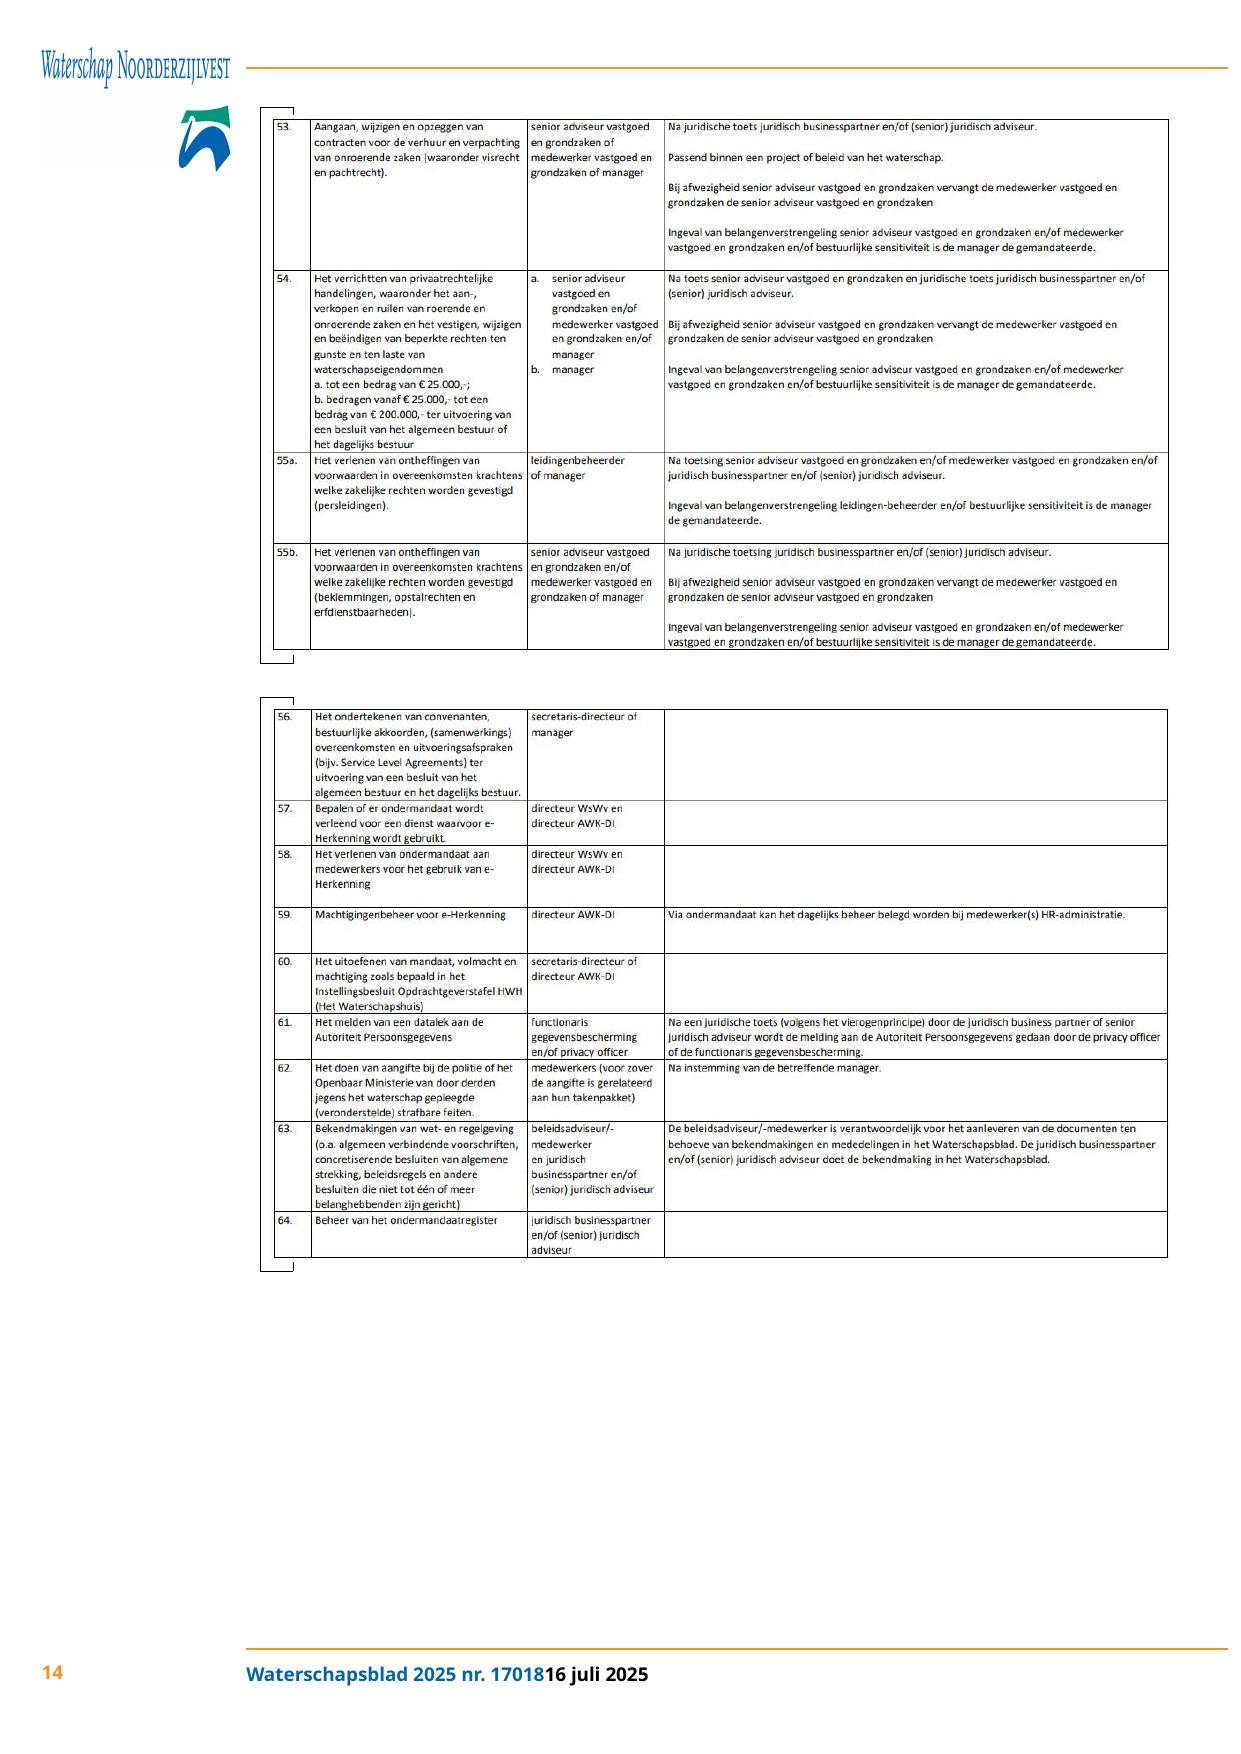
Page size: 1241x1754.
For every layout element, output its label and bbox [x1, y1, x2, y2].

picture [268, 115, 1173, 655]
picture [268, 705, 1173, 1262]
picture [41, 47, 231, 172]
